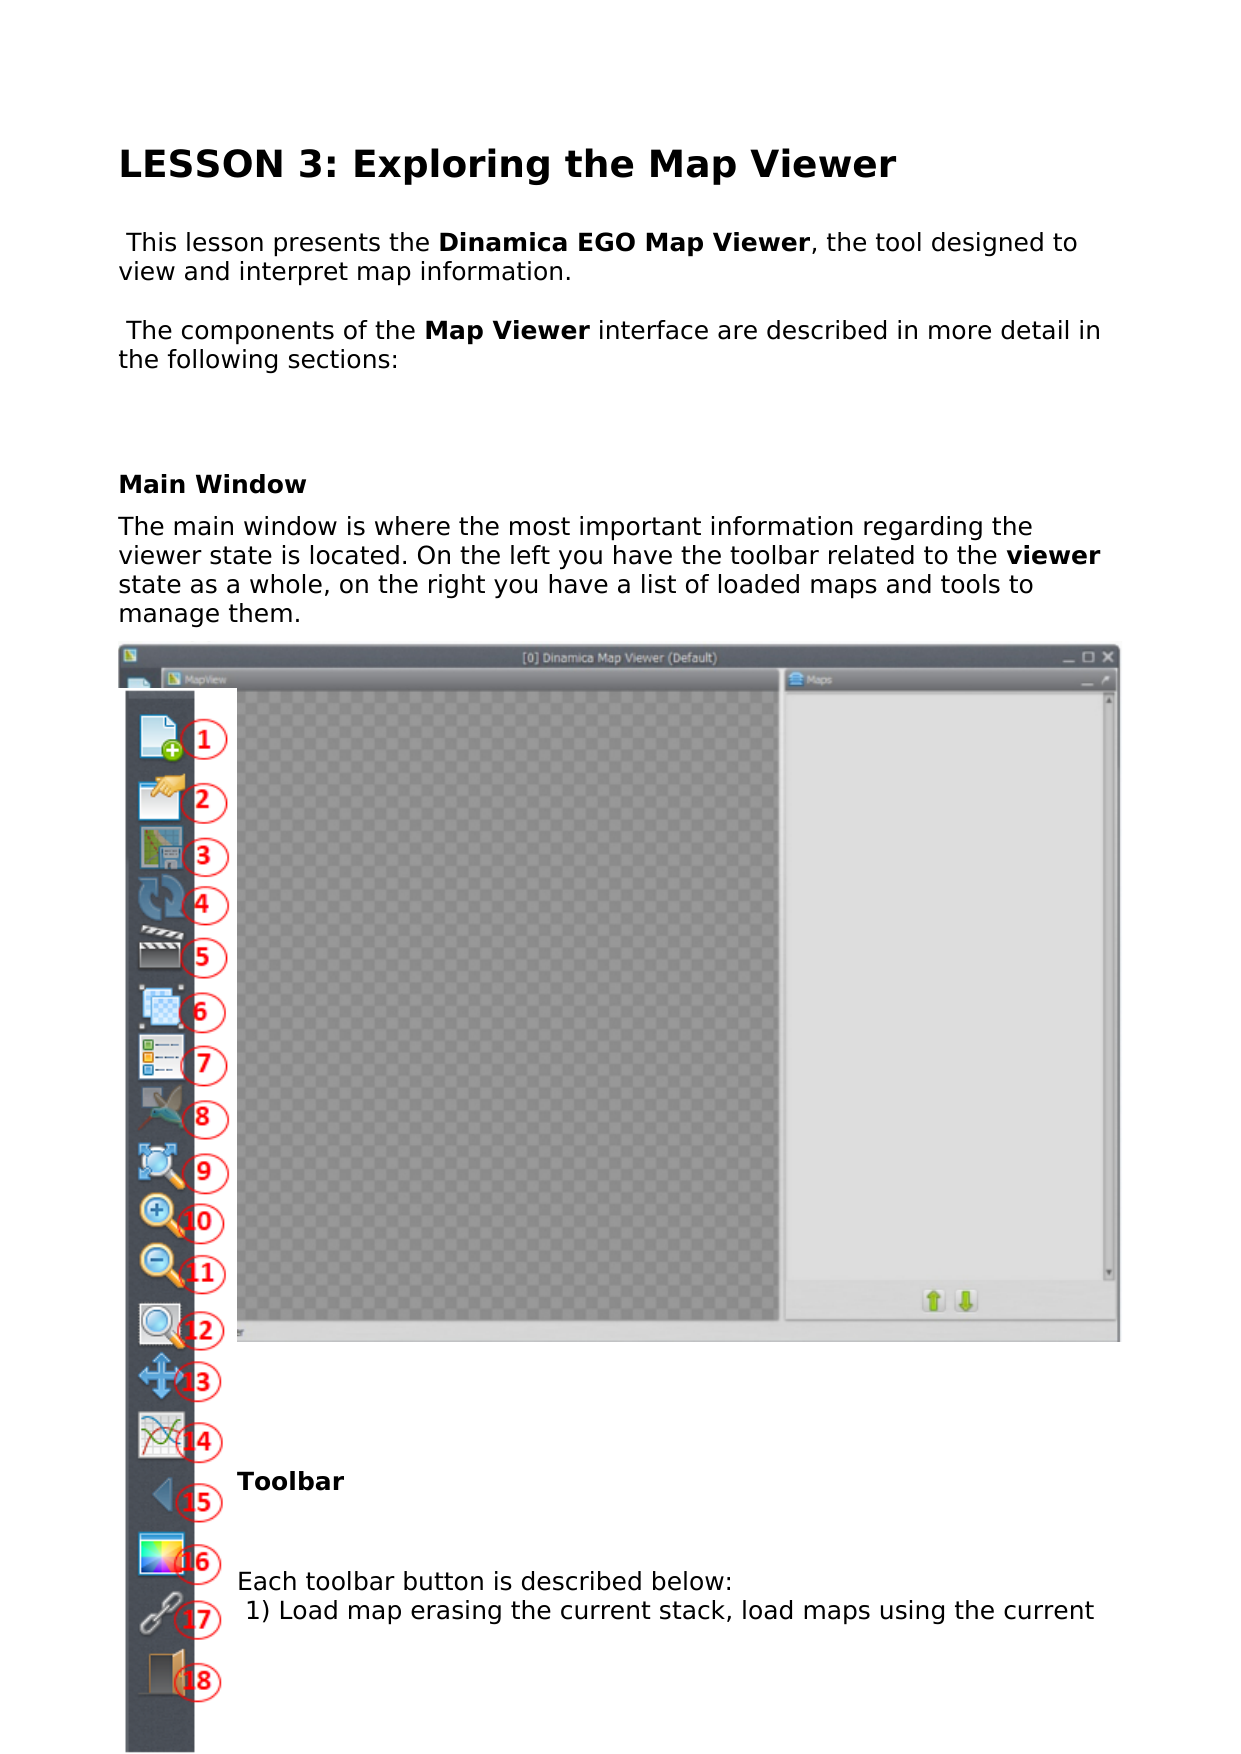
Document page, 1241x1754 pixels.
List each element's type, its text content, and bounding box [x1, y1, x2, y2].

picture [118, 641, 1123, 1754]
subtitle Main Window [118, 470, 1122, 499]
text Each toolbar button is described below: 1) Load map erasing the current stack, load maps using the current [237, 1509, 1122, 1625]
text The main window is where the most important information regarding the viewer state is located. On the left you have the toolbar related to the viewer state as a whole, on the right you have a list of loaded maps and tools to manage them. [118, 512, 1122, 628]
subtitle Toolbar [237, 1467, 1122, 1496]
subtitle LESSON 3: Exploring the Map Viewer [118, 143, 1122, 187]
text This lesson presents the Dinamica EGO Map Viewer, the tool designed to view and interpret map information. The components of the Map Viewer interface are described in more detail in the following sections: [118, 199, 1122, 433]
